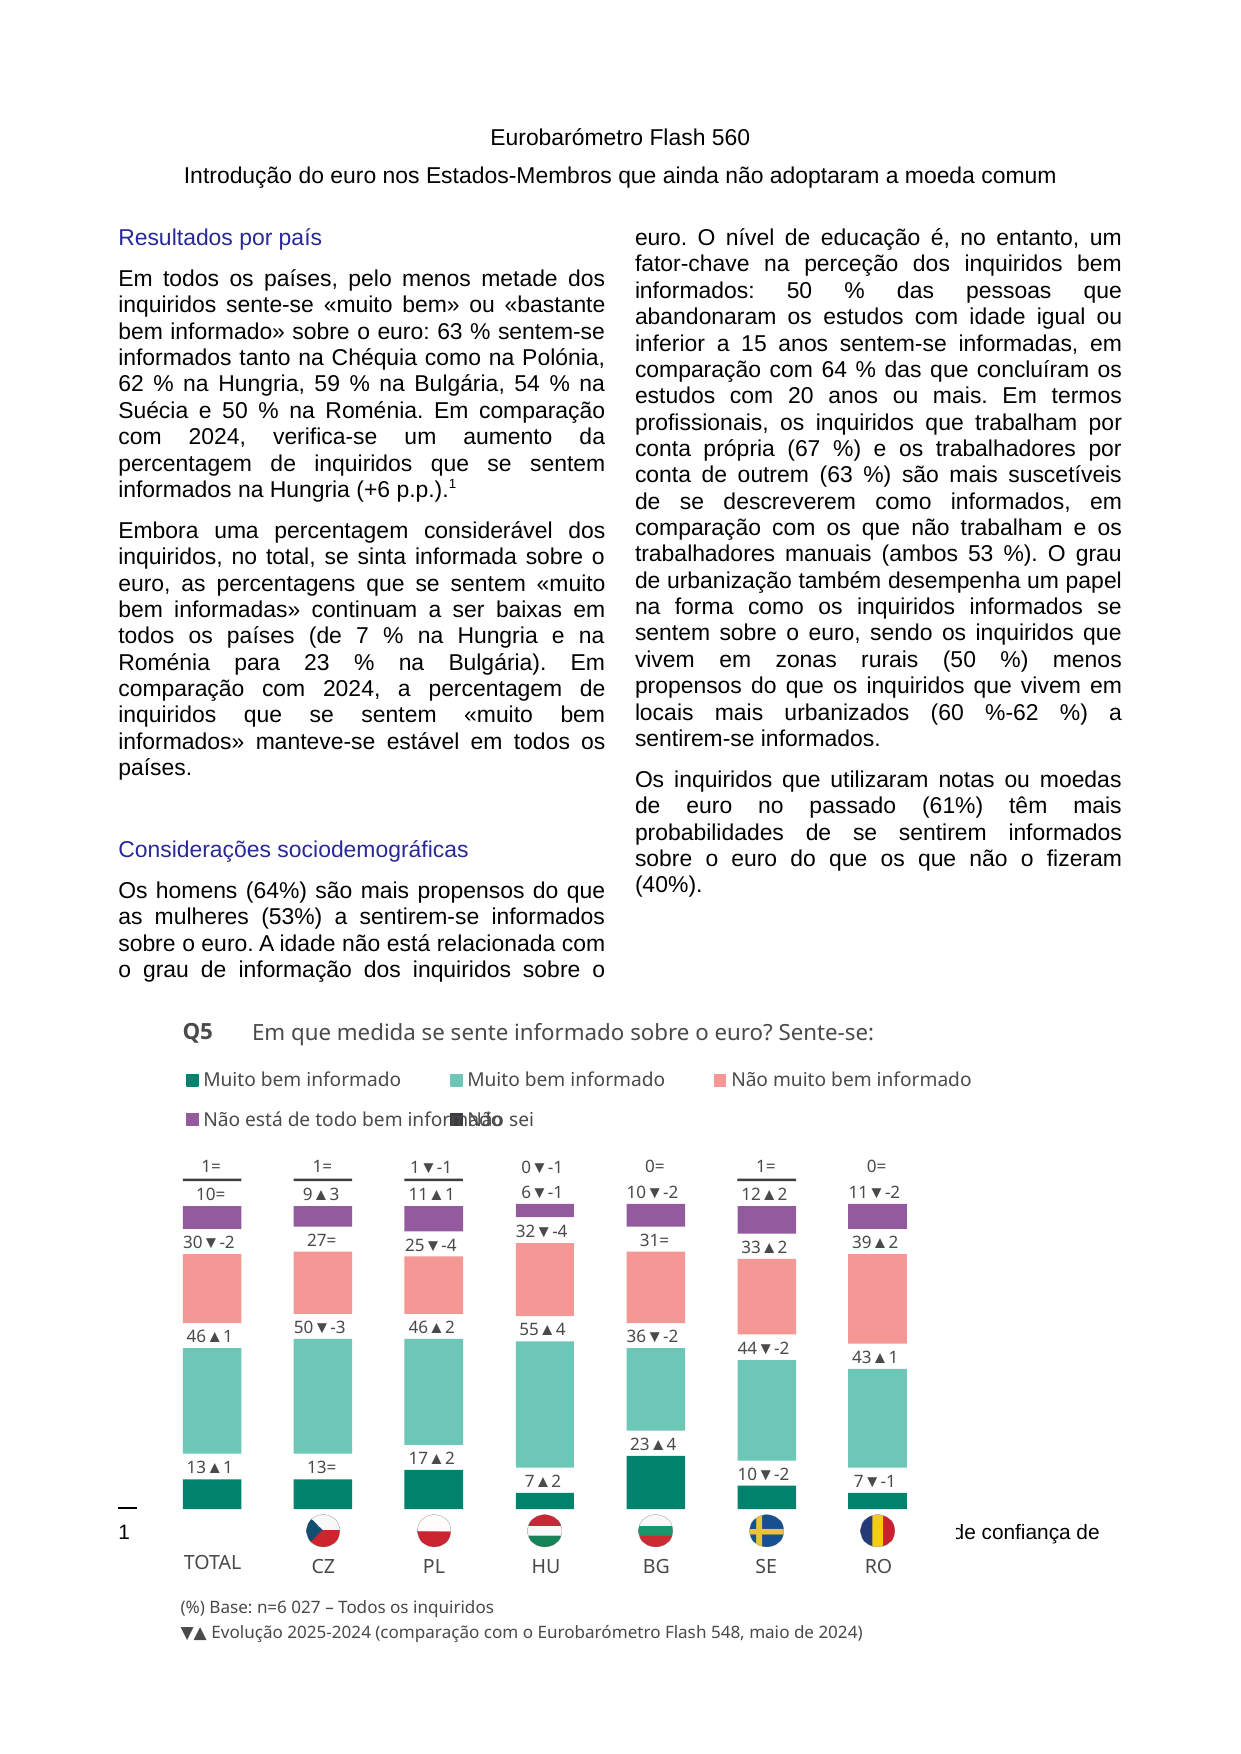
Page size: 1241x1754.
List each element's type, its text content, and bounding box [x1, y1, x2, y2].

picture [749, 1514, 784, 1547]
text Os homens (64%) são mais propensos do que as mulheres (53%) a sentirem-se informados sobre o euro. A idade não está relacionada com o grau de informação dos inquiridos sobre o [118, 877, 605, 982]
text Resultados por país [118, 224, 605, 250]
text Em todos os países, pelo menos metade dos inquiridos sente-se «muito bem» ou «bastante bem informado» sobre o euro: 63 % sentem-se informados tanto na Chéquia como na Polónia, 62 % na Hungria, 59 % na Bulgária, 54 % na Suécia e 50 % na Roménia. Em comparação com 2024, verifica-se um aumento da percentagem de inquiridos que se sentem informados na Hungria (+6 p.p.). [118, 265, 605, 502]
picture [306, 1514, 340, 1547]
text euro. O nível de educação é, no entanto, um fator-chave na perceção dos inquiridos bem informados: 50 % das pessoas que abandonaram os estudos com idade igual ou inferior a 15 anos sentem-se informadas, em comparação com 64 % das que concluíram os estudos com 20 anos ou mais. Em termos profissionais, os inquiridos que trabalham por conta própria (67 %) e os trabalhadores por conta de outrem (63 %) são mais suscetíveis de se descreverem como informados, em comparação com os que não trabalham e os trabalhadores manuais (ambos 53 %). O grau de urbanização também desempenha um papel na forma como os inquiridos informados se sentem sobre o euro, sendo os inquiridos que vivem em zonas rurais (50 %) menos propensos do que os inquiridos que vivem em locais mais urbanizados (60 %-62 %) a sentirem-se informados. [635, 224, 1122, 751]
picture [417, 1514, 451, 1547]
text Os inquiridos que utilizaram notas ou moedas de euro no passado (61%) têm mais probabilidades de se sentirem informados sobre o euro do que os que não o fizeram (40%). [635, 766, 1122, 897]
picture [638, 1514, 673, 1547]
picture [527, 1514, 562, 1547]
text Considerações sociodemográficas [118, 836, 605, 862]
text Apenas as alterações de tendência que são estatisticamente significativas (a um nível de confiança de 5%) são destacadas no texto. (Nota do tradutor: não) [956, 1520, 1122, 1568]
picture [860, 1514, 895, 1547]
text Embora uma percentagem considerável dos inquiridos, no total, se sinta informada sobre o euro, as percentagens que se sentem «muito bem informadas» continuam a ser baixas em todos os países (de 7 % na Hungria e na Roménia para 23 % na Bulgária). Em comparação com 2024, a percentagem de inquiridos que se sentem «muito bem informados» manteve-se estável em todos os países. [118, 517, 605, 780]
